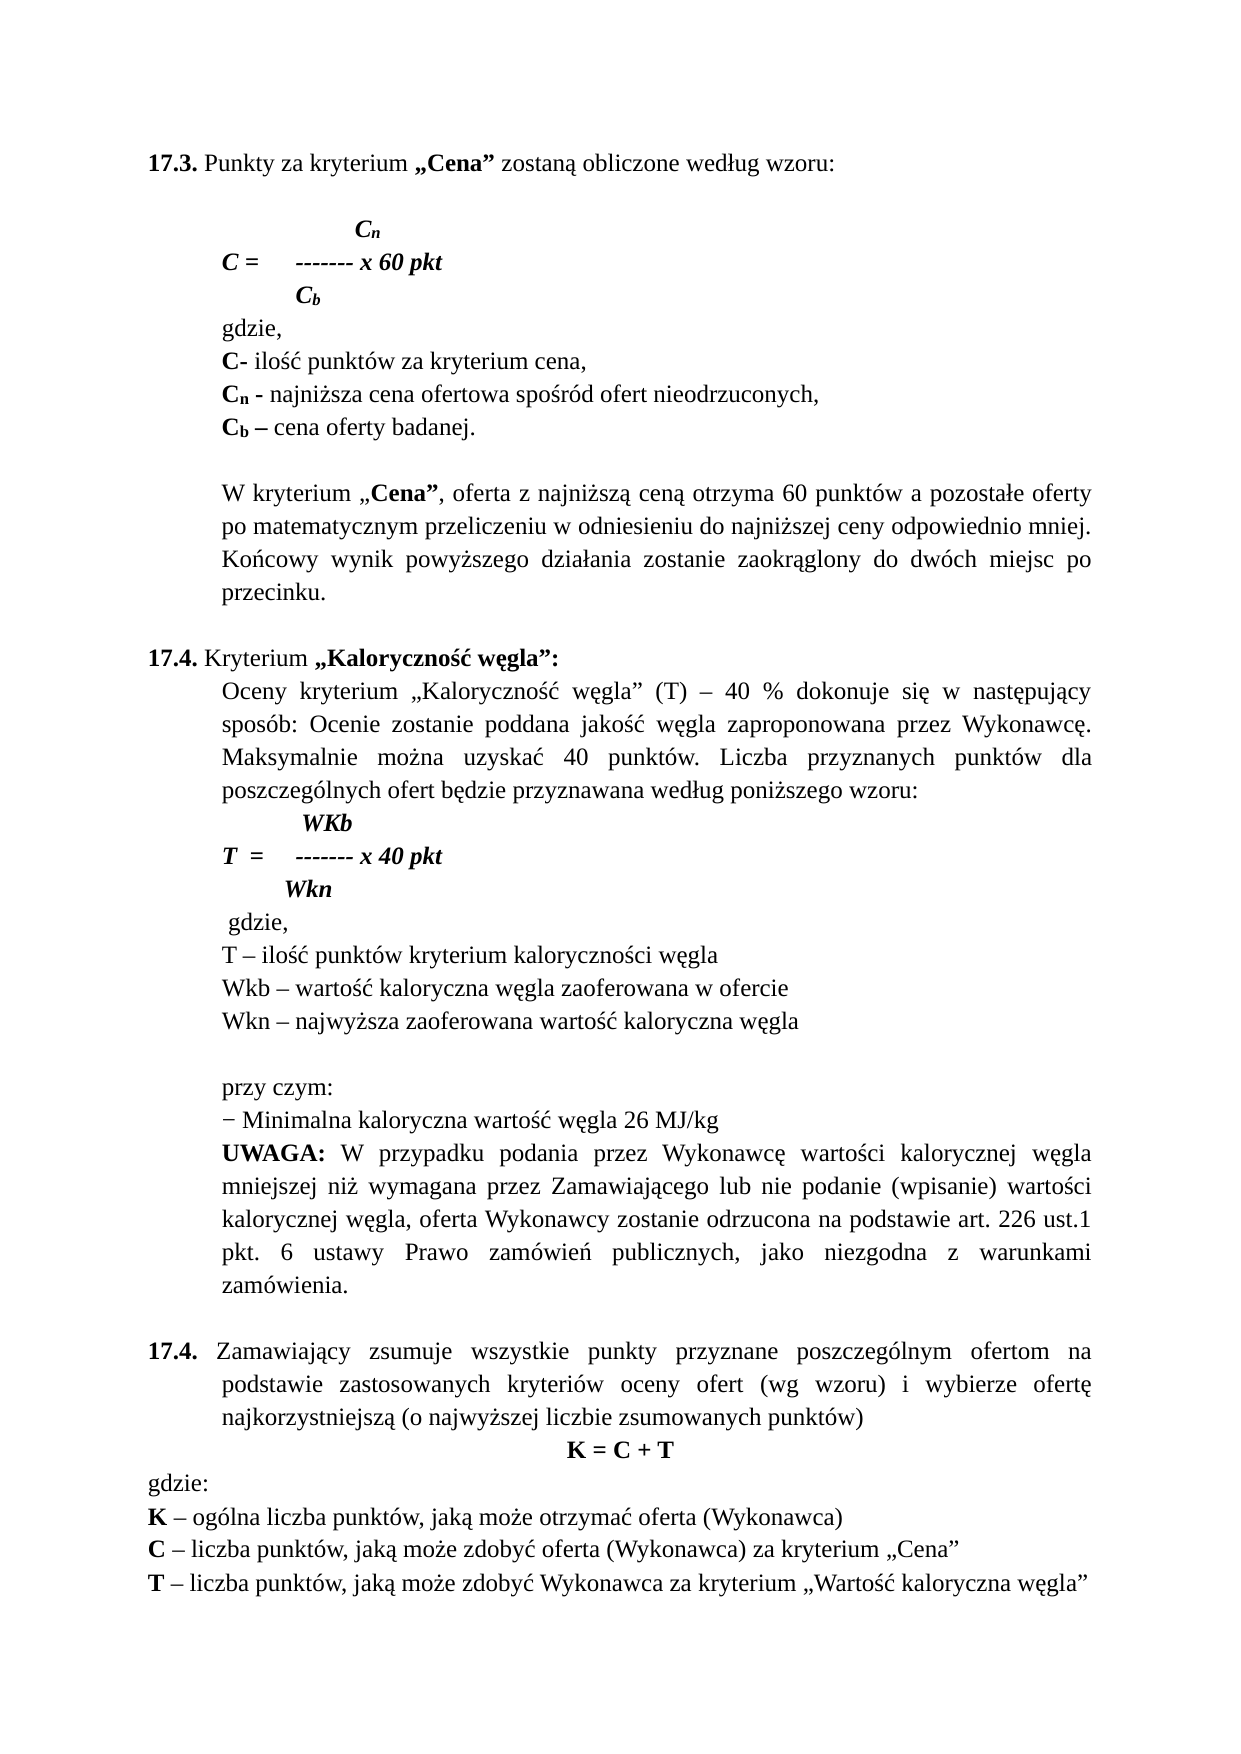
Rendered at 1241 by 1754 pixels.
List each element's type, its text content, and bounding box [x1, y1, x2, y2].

text C – liczba punktów, jaką może zdobyć oferta (Wykonawca) za kryterium „Cena” [148, 1534, 1092, 1563]
text Wkn [222, 874, 1092, 903]
text C = ------- x 60 pkt [222, 247, 1092, 276]
text UWAGA: W przypadku podania przez Wykonawcę wartości kalorycznej węgla mniejszej niż wymagana przez Zamawiającego lub nie podanie (wpisanie) wartości kalorycznej węgla, oferta Wykonawcy zostanie odrzucona na podstawie art. 226 ust.1 pkt. 6 ustawy Prawo zamówień publicznych, jako niezgodna z warunkami zamówienia. [222, 1138, 1092, 1299]
text 17.4. Kryterium „Kaloryczność węgla”: [148, 643, 1092, 672]
text Wkn – najwyższa zaoferowana wartość kaloryczna węgla [222, 1006, 1092, 1035]
text WKb [222, 808, 1092, 837]
text Cn [222, 214, 1092, 242]
text przy czym: [222, 1072, 1092, 1101]
text gdzie, [148, 313, 1092, 342]
text T – ilość punktów kryterium kaloryczności węgla [222, 940, 1092, 969]
text T – liczba punktów, jaką może zdobyć Wykonawca za kryterium „Wartość kaloryczna węgla” [148, 1568, 1092, 1596]
text gdzie: [148, 1468, 1092, 1497]
text C- ilość punktów za kryterium cena, [221, 346, 1092, 374]
text − Minimalna kaloryczna wartość węgla 26 MJ/kg [222, 1105, 1092, 1134]
text Oceny kryterium „Kaloryczność węgla” (T) – 40 % dokonuje się w następujący sposób: Ocenie zostanie poddana jakość węgla zaproponowana przez Wykonawcę. Maksymalnie można uzyskać 40 punktów. Liczba przyznanych punktów dla poszczególnych ofert będzie przyznawana według poniższego wzoru: [222, 676, 1092, 804]
text gdzie, [222, 907, 1092, 936]
text 17.4. Zamawiający zsumuje wszystkie punkty przyznane poszczególnym ofertom na podstawie zastosowanych kryteriów oceny ofert (wg wzoru) i wybierze ofertę najkorzystniejszą (o najwyższej liczbie zsumowanych punktów) [148, 1336, 1092, 1431]
text Cb [222, 280, 1092, 308]
text K – ogólna liczba punktów, jaką może otrzymać oferta (Wykonawca) [148, 1502, 1092, 1530]
text Cb – cena oferty badanej. [221, 412, 1092, 441]
text Wkb – wartość kaloryczna węgla zaoferowana w ofercie [222, 973, 1092, 1002]
text T = ------- x 40 pkt [222, 841, 1092, 870]
text 17.3. Punkty za kryterium „Cena” zostaną obliczone według wzoru: [148, 148, 1092, 176]
text Cn - najniższa cena ofertowa spośród ofert nieodrzuconych, [221, 379, 1092, 408]
text W kryterium „Cena”, oferta z najniższą ceną otrzyma 60 punktów a pozostałe oferty po matematycznym przeliczeniu w odniesieniu do najniższej ceny odpowiednio mniej. Końcowy wynik powyższego działania zostanie zaokrąglony do dwóch miejsc po przecinku. [221, 478, 1092, 606]
text K = C + T [148, 1436, 1092, 1464]
